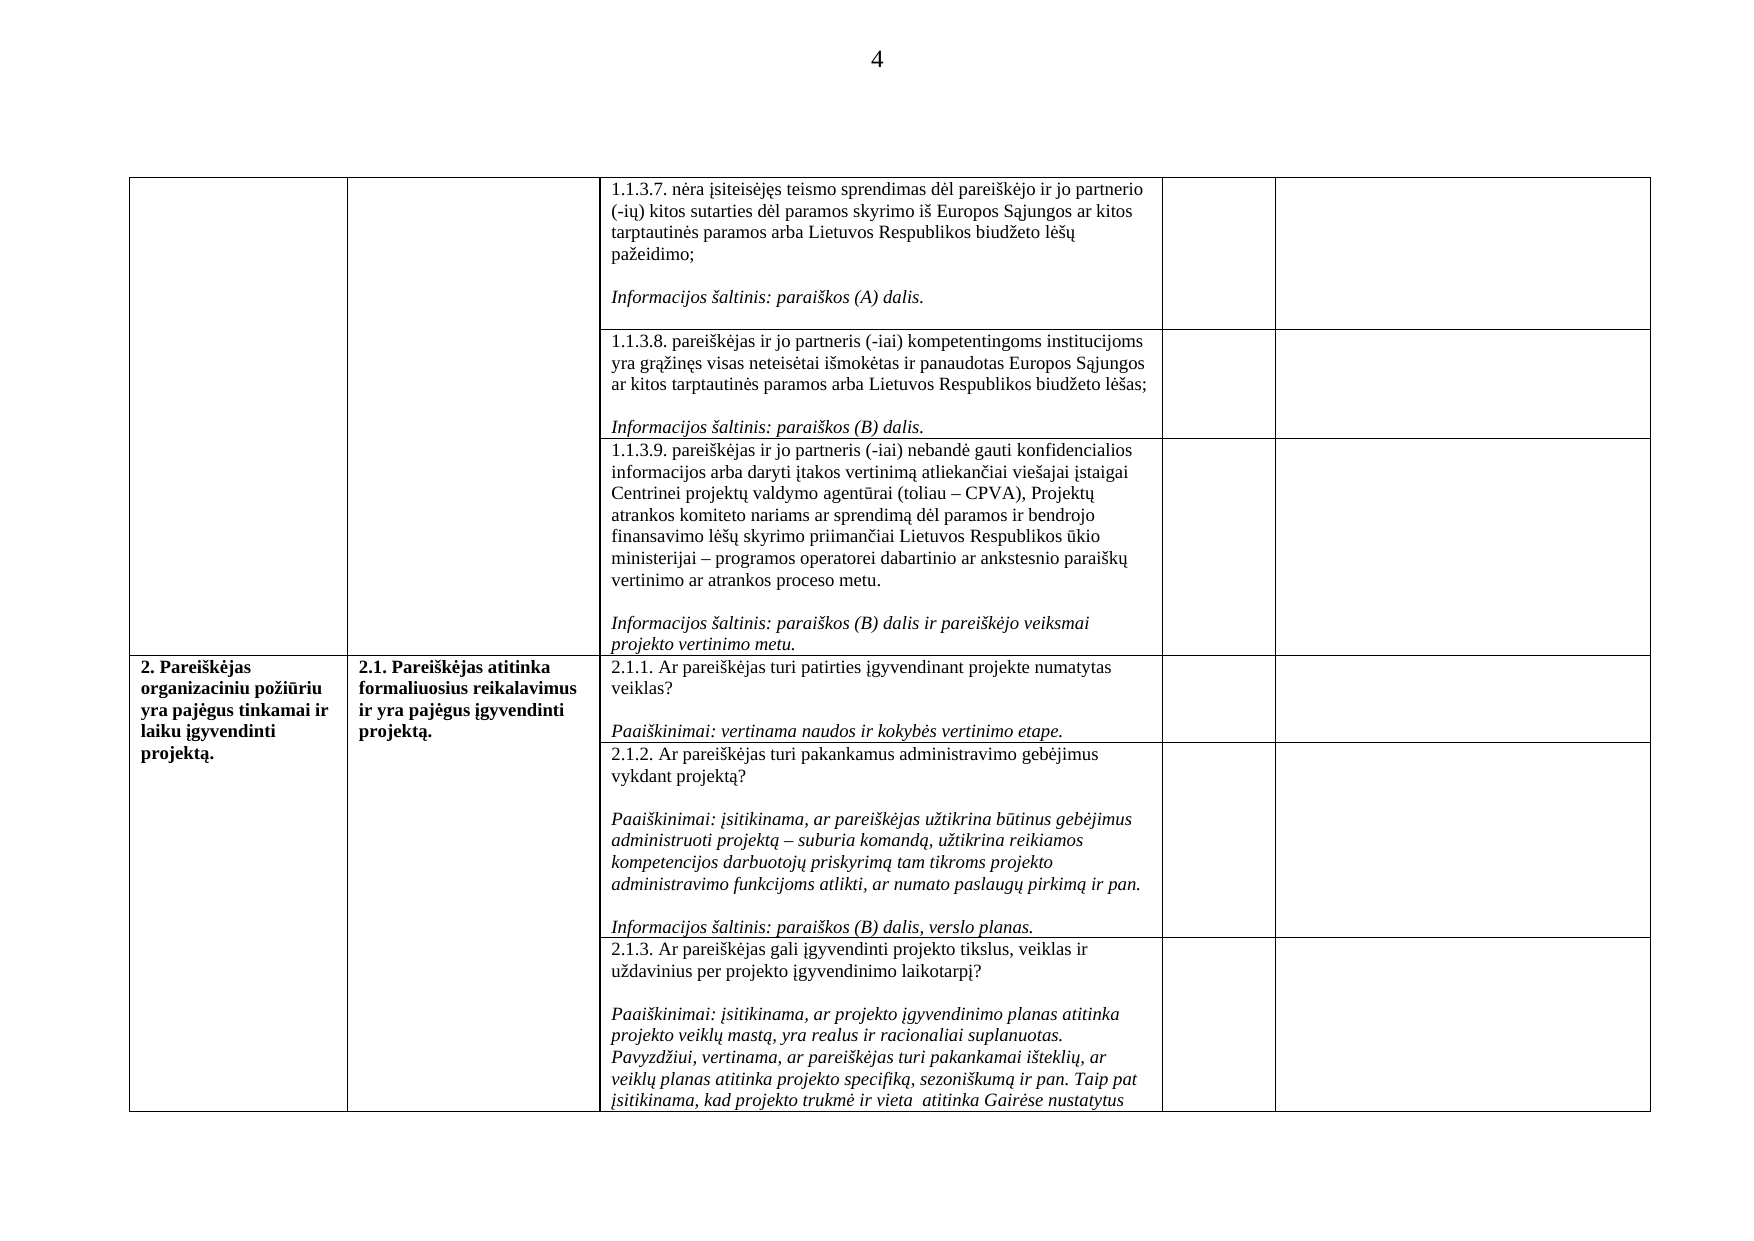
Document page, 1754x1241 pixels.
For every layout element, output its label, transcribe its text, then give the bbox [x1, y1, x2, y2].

table_cell 2.1.2. Ar pareiškėjas turi pakankamus administravimo gebėjimus vykdant projektą? Paaiškinimai: įsitikinama, ar pareiškėjas užtikrina būtinus gebėjimus administruoti projektą – suburia komandą, užtikrina reikiamos kompetencijos darbuotojų priskyrimą tam tikroms projekto administravimo funkcijoms atlikti, ar numato paslaugų pirkimą ir pan. Informacijos šaltinis: paraiškos (B) dalis, verslo planas. [601, 743, 1162, 937]
table_cell [348, 178, 599, 655]
table_cell [1163, 938, 1275, 1111]
table_cell [1276, 656, 1650, 742]
table_cell [1163, 439, 1275, 655]
table_cell [130, 178, 347, 655]
table_cell [1276, 743, 1650, 937]
table_cell [1163, 178, 1275, 329]
table_cell [1276, 938, 1650, 1111]
table_cell [1276, 178, 1650, 329]
table_cell 1.1.3.7. nėra įsiteisėjęs teismo sprendimas dėl pareiškėjo ir jo partnerio (-ių) kitos sutarties dėl paramos skyrimo iš Europos Sąjungos ar kitos tarptautinės paramos arba Lietuvos Respublikos biudžeto lėšų pažeidimo; Informacijos šaltinis: paraiškos (A) dalis. [601, 178, 1162, 329]
table_cell [1276, 330, 1650, 438]
table_cell 1.1.3.8. pareiškėjas ir jo partneris (-iai) kompetentingoms institucijoms yra grąžinęs visas neteisėtai išmokėtas ir panaudotas Europos Sąjungos ar kitos tarptautinės paramos arba Lietuvos Respublikos biudžeto lėšas; Informacijos šaltinis: paraiškos (B) dalis. [601, 330, 1162, 438]
table_cell 2. Pareiškėjas organizaciniu požiūriu yra pajėgus tinkamai ir laiku įgyvendinti projektą. [130, 656, 347, 1111]
table_cell 2.1.1. Ar pareiškėjas turi patirties įgyvendinant projekte numatytas veiklas? Paaiškinimai: vertinama naudos ir kokybės vertinimo etape. [601, 656, 1162, 742]
table_cell 2.1.3. Ar pareiškėjas gali įgyvendinti projekto tikslus, veiklas ir uždavinius per projekto įgyvendinimo laikotarpį? Paaiškinimai: įsitikinama, ar projekto įgyvendinimo planas atitinka projekto veiklų mastą, yra realus ir racionaliai suplanuotas. Pavyzdžiui, vertinama, ar pareiškėjas turi pakankamai išteklių, ar veiklų planas atitinka projekto specifiką, sezoniškumą ir pan. Taip pat įsitikinama, kad projekto trukmė ir vieta atitinka Gairėse nustatytus [601, 938, 1162, 1111]
table_cell 1.1.3.9. pareiškėjas ir jo partneris (-iai) nebandė gauti konfidencialios informacijos arba daryti įtakos vertinimą atliekančiai viešajai įstaigai Centrinei projektų valdymo agentūrai (toliau – CPVA), Projektų atrankos komiteto nariams ar sprendimą dėl paramos ir bendrojo finansavimo lėšų skyrimo priimančiai Lietuvos Respublikos ūkio ministerijai – programos operatorei dabartinio ar ankstesnio paraiškų vertinimo ar atrankos proceso metu. Informacijos šaltinis: paraiškos (B) dalis ir pareiškėjo veiksmai projekto vertinimo metu. [601, 439, 1162, 655]
table_cell [1163, 656, 1275, 742]
table_cell [1163, 330, 1275, 438]
table_cell [1276, 439, 1650, 655]
table_cell [1163, 743, 1275, 937]
table_cell 2.1. Pareiškėjas atitinka formaliuosius reikalavimus ir yra pajėgus įgyvendinti projektą. [348, 656, 599, 1111]
